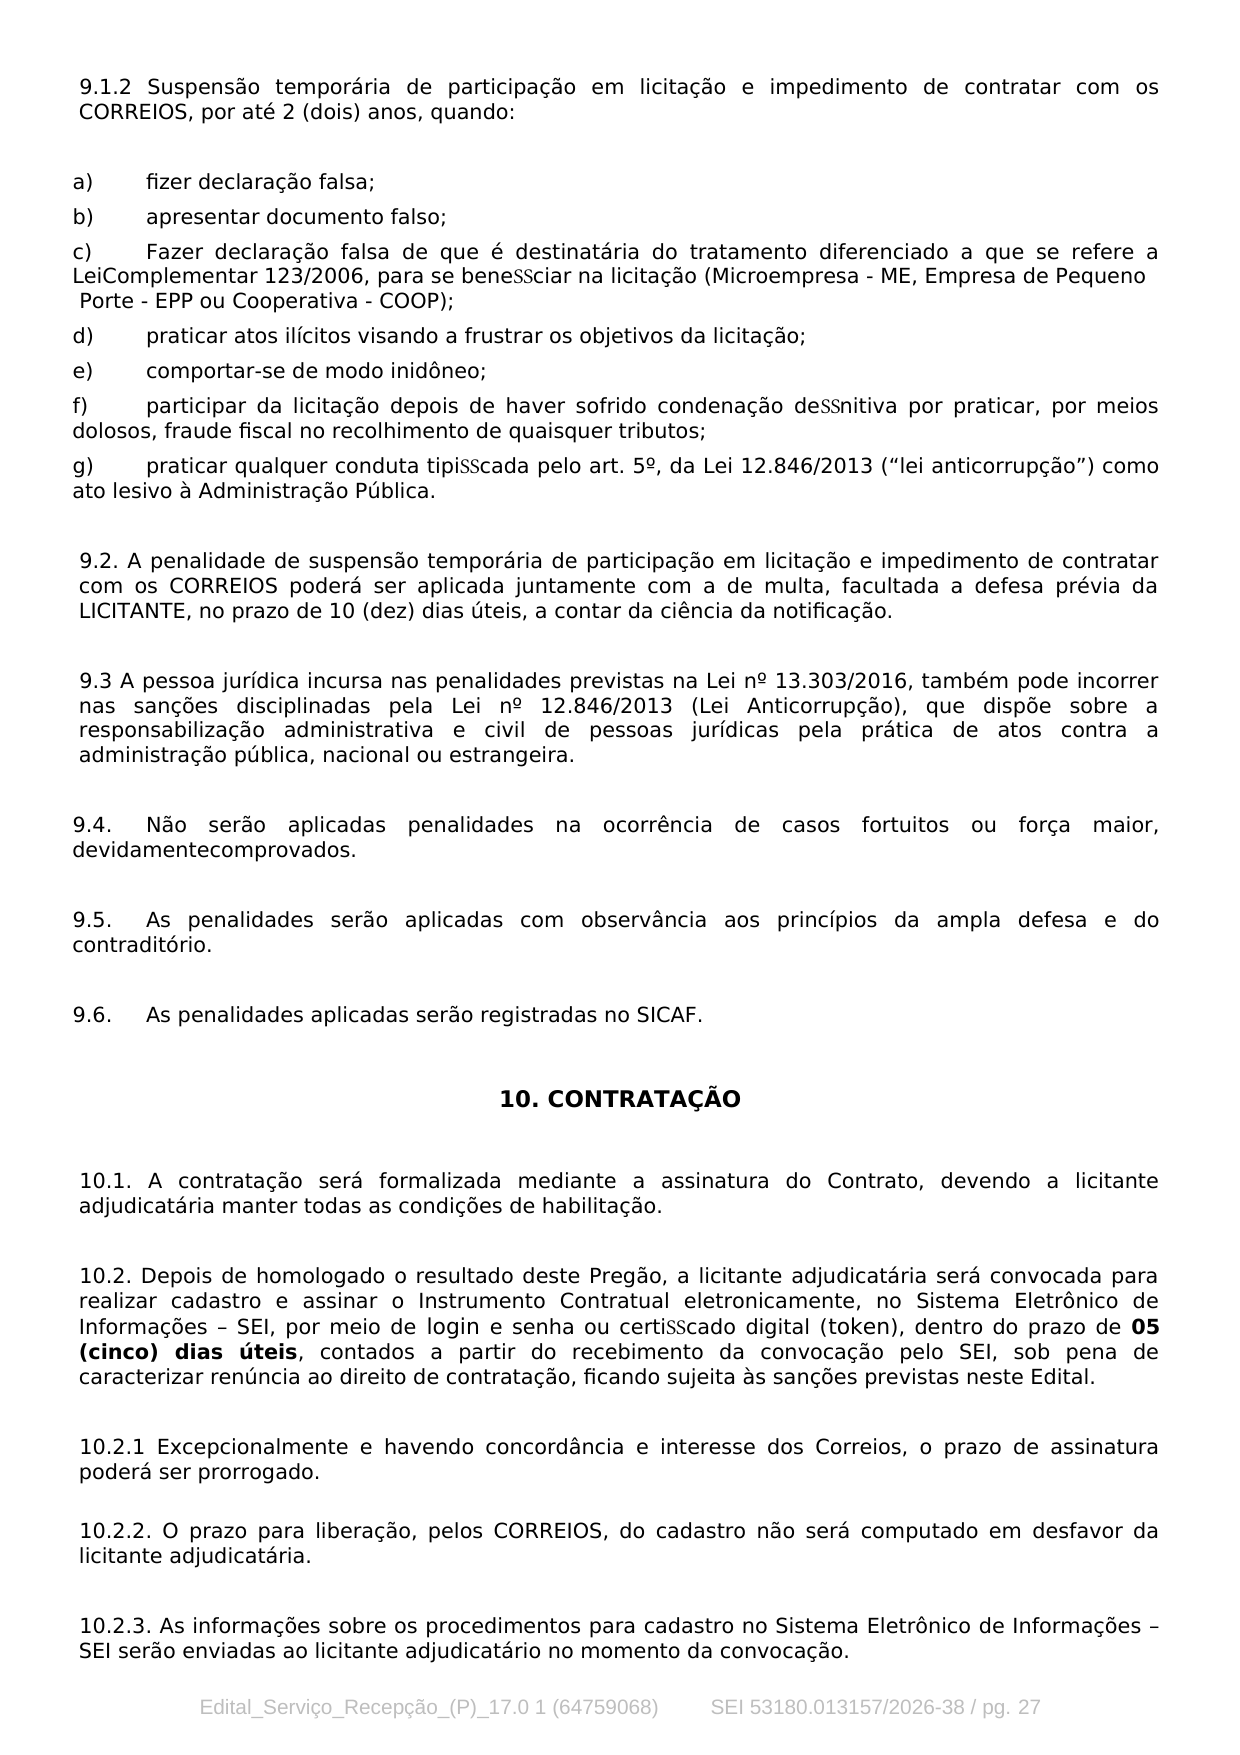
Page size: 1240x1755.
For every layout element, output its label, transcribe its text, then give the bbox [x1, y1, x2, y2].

text 10.2.1 Excepcionalmente e havendo concordância e interesse dos Correios, o prazo de assinatura poderá ser prorrogado. [79, 1435, 1160, 1484]
list apresentar documento falso; [72, 205, 1160, 229]
list Não serão aplicadas penalidades na ocorrência de casos fortuitos ou força maior, devidamentecomprovados. [72, 813, 1160, 863]
text Porte - EPP ou Cooperativa - COOP); [79, 289, 1160, 314]
subtitle 10. CONTRATAÇÃO [81, 1086, 1160, 1113]
list Fazer declaração falsa de que é destinatária do tratamento diferenciado a que se refere a LeiComplementar 123/2006, para se beneciar na licitação (Microempresa - ME, Empresa de Pequeno [72, 240, 1160, 289]
list fizer declaração falsa; [72, 170, 1160, 194]
text 10.2.2. O prazo para liberação, pelos CORREIOS, do cadastro não será computado em desfavor da licitante adjudicatária. [79, 1519, 1160, 1569]
list praticar atos ilícitos visando a frustrar os objetivos da licitação; [72, 324, 1160, 349]
text 9.1.2 Suspensão temporária de participação em licitação e impedimento de contratar com os CORREIOS, por até 2 (dois) anos, quando: [79, 75, 1160, 124]
text 10.2. Depois de homologado o resultado deste Pregão, a licitante adjudicatária será convocada para realizar cadastro e assinar o Instrumento Contratual eletronicamente, no Sistema Eletrônico de Informações – SEI, por meio de login e senha ou certicado digital (token), dentro do prazo de 05 (cinco) dias úteis, contados a partir do recebimento da convocação pelo SEI, sob pena de caracterizar renúncia ao direito de contratação, ficando sujeita às sanções previstas neste Edital. [79, 1264, 1160, 1389]
list As penalidades aplicadas serão registradas no SICAF. [72, 1003, 1160, 1027]
text 9.2. A penalidade de suspensão temporária de participação em licitação e impedimento de contratar com os CORREIOS poderá ser aplicada juntamente com a de multa, facultada a defesa prévia da LICITANTE, no prazo de 10 (dez) dias úteis, a contar da ciência da notificação. [79, 549, 1160, 623]
text 10.2.3. As informações sobre os procedimentos para cadastro no Sistema Eletrônico de Informações – SEI serão enviadas ao licitante adjudicatário no momento da convocação. [79, 1614, 1160, 1664]
list praticar qualquer conduta tipicada pelo art. 5º, da Lei 12.846/2013 (“lei anticorrupção”) como ato lesivo à Administração Pública. [72, 454, 1160, 503]
text 9.3 A pessoa jurídica incursa nas penalidades previstas na Lei nº 13.303/2016, também pode incorrer nas sanções disciplinadas pela Lei nº 12.846/2013 (Lei Anticorrupção), que dispõe sobre a responsabilização administrativa e civil de pessoas jurídicas pela prática de atos contra a administração pública, nacional ou estrangeira. [79, 669, 1160, 768]
list comportar-se de modo inidôneo; [72, 359, 1160, 383]
text 10.1. A contratação será formalizada mediante a assinatura do Contrato, devendo a licitante adjudicatária manter todas as condições de habilitação. [79, 1169, 1160, 1218]
list participar da licitação depois de haver sofrido condenação denitiva por praticar, por meios dolosos, fraude fiscal no recolhimento de quaisquer tributos; [72, 394, 1160, 443]
list As penalidades serão aplicadas com observância aos princípios da ampla defesa e do contraditório. [72, 908, 1160, 957]
